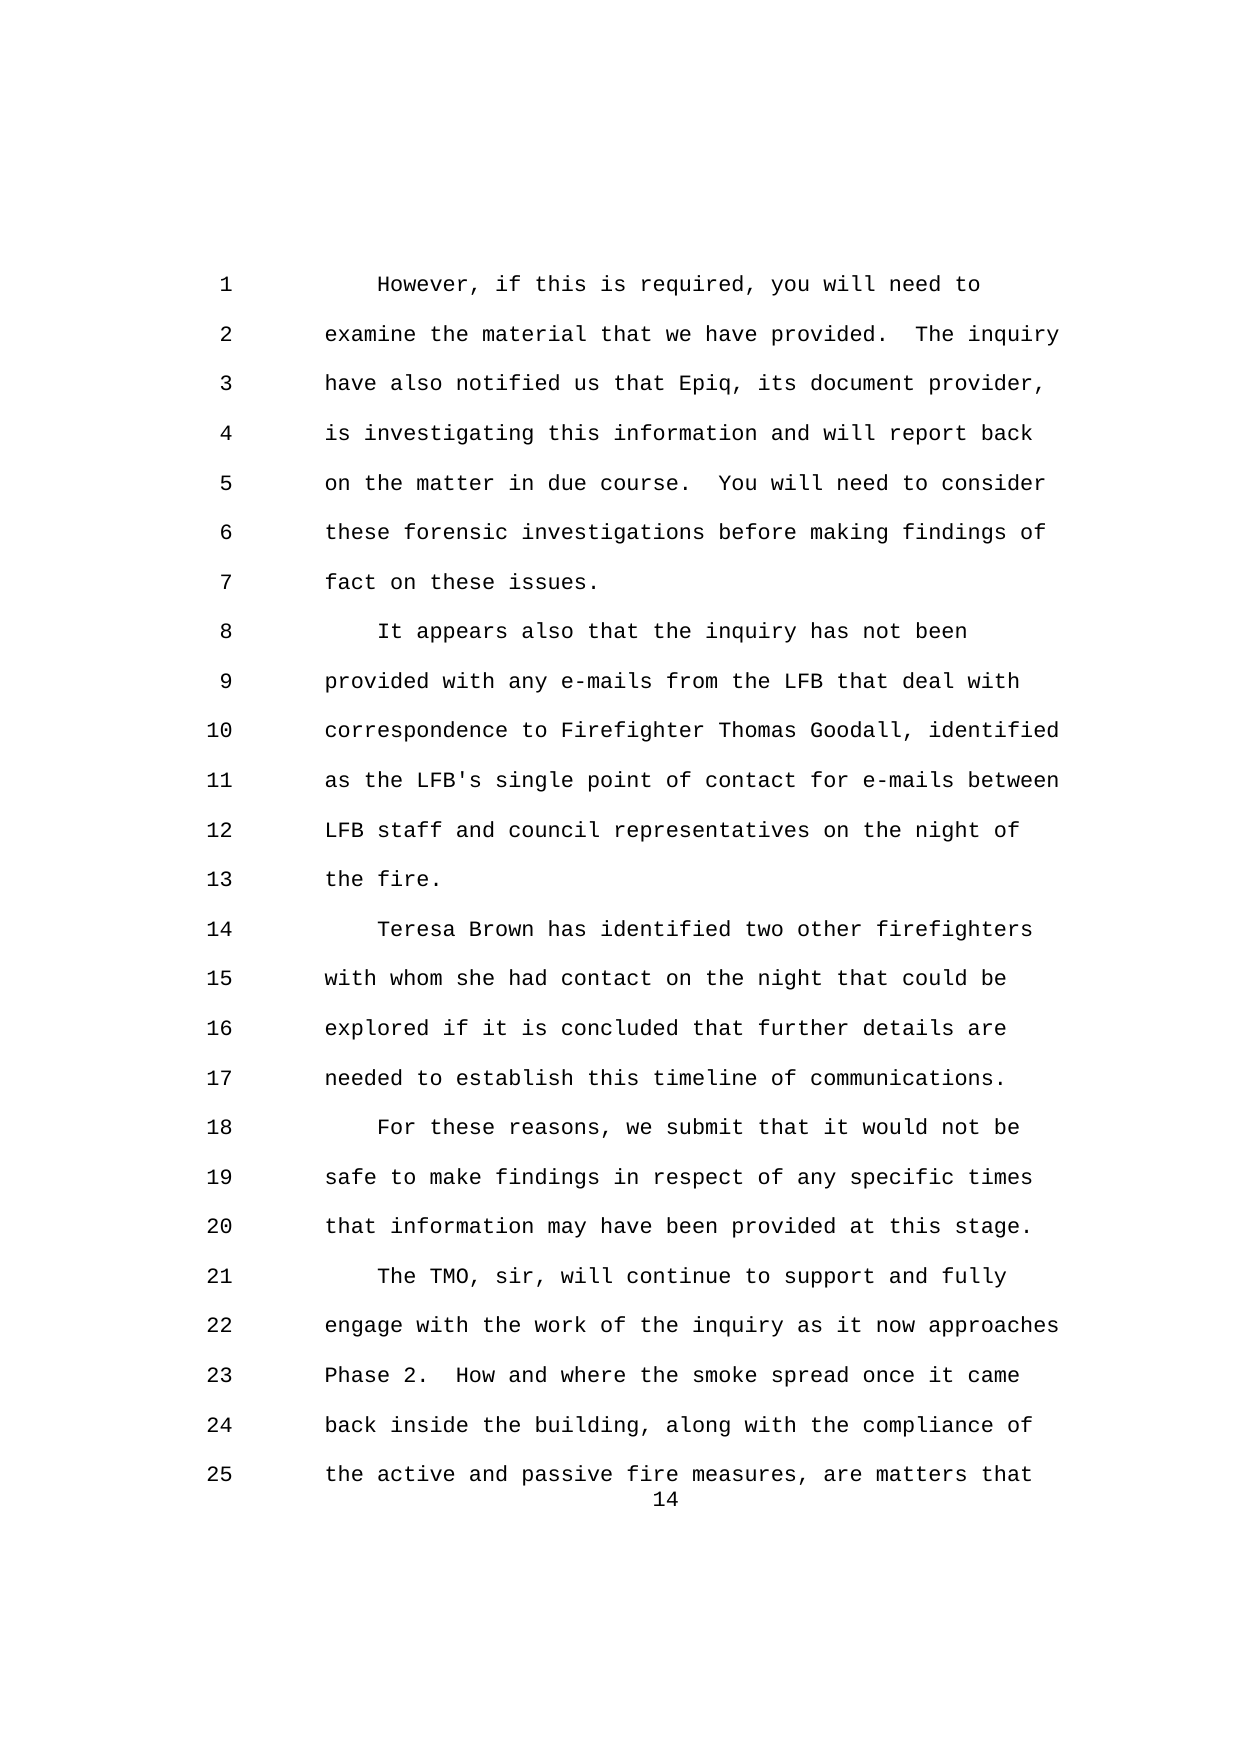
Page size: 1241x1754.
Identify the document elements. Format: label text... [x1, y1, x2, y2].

text 20 that information may have been provided at this stage. [75, 1215, 1165, 1240]
text 2 examine the material that we have provided. The inquiry [75, 323, 1165, 348]
text 19 safe to make findings in respect of any specific times [75, 1166, 1165, 1191]
text 21 The TMO, sir, will continue to support and fully [75, 1265, 1165, 1290]
text 8 It appears also that the inquiry has not been [75, 620, 1165, 645]
text 13 the fire. [75, 868, 1165, 893]
text 22 engage with the work of the inquiry as it now approaches [75, 1314, 1165, 1339]
text 9 provided with any e-mails from the LFB that deal with [75, 670, 1165, 695]
text 14 Teresa Brown has identified two other firefighters [75, 918, 1165, 943]
text 10 correspondence to Firefighter Thomas Goodall, identified [75, 719, 1165, 744]
text 16 explored if it is concluded that further details are [75, 1017, 1165, 1042]
text 18 For these reasons, we submit that it would not be [75, 1116, 1165, 1141]
text 15 with whom she had contact on the night that could be [75, 967, 1165, 992]
text 6 these forensic investigations before making findings of [75, 521, 1165, 546]
text 7 fact on these issues. [75, 571, 1165, 596]
text 23 Phase 2. How and where the smoke spread once it came [75, 1364, 1165, 1389]
text 17 needed to establish this timeline of communications. [75, 1067, 1165, 1091]
text 11 as the LFB's single point of contact for e-mails between [75, 769, 1165, 794]
text 12 LFB staff and council representatives on the night of [75, 819, 1165, 843]
text 5 on the matter in due course. You will need to consider [75, 472, 1165, 496]
text 1 However, if this is required, you will need to [75, 273, 1165, 298]
text 3 have also notified us that Epiq, its document provider, [75, 372, 1165, 397]
text 4 is investigating this information and will report back [75, 422, 1165, 447]
text 24 back inside the building, along with the compliance of [75, 1414, 1165, 1438]
text 14 [75, 1488, 1165, 1513]
text 25 the active and passive fire measures, are matters that [75, 1463, 1165, 1488]
